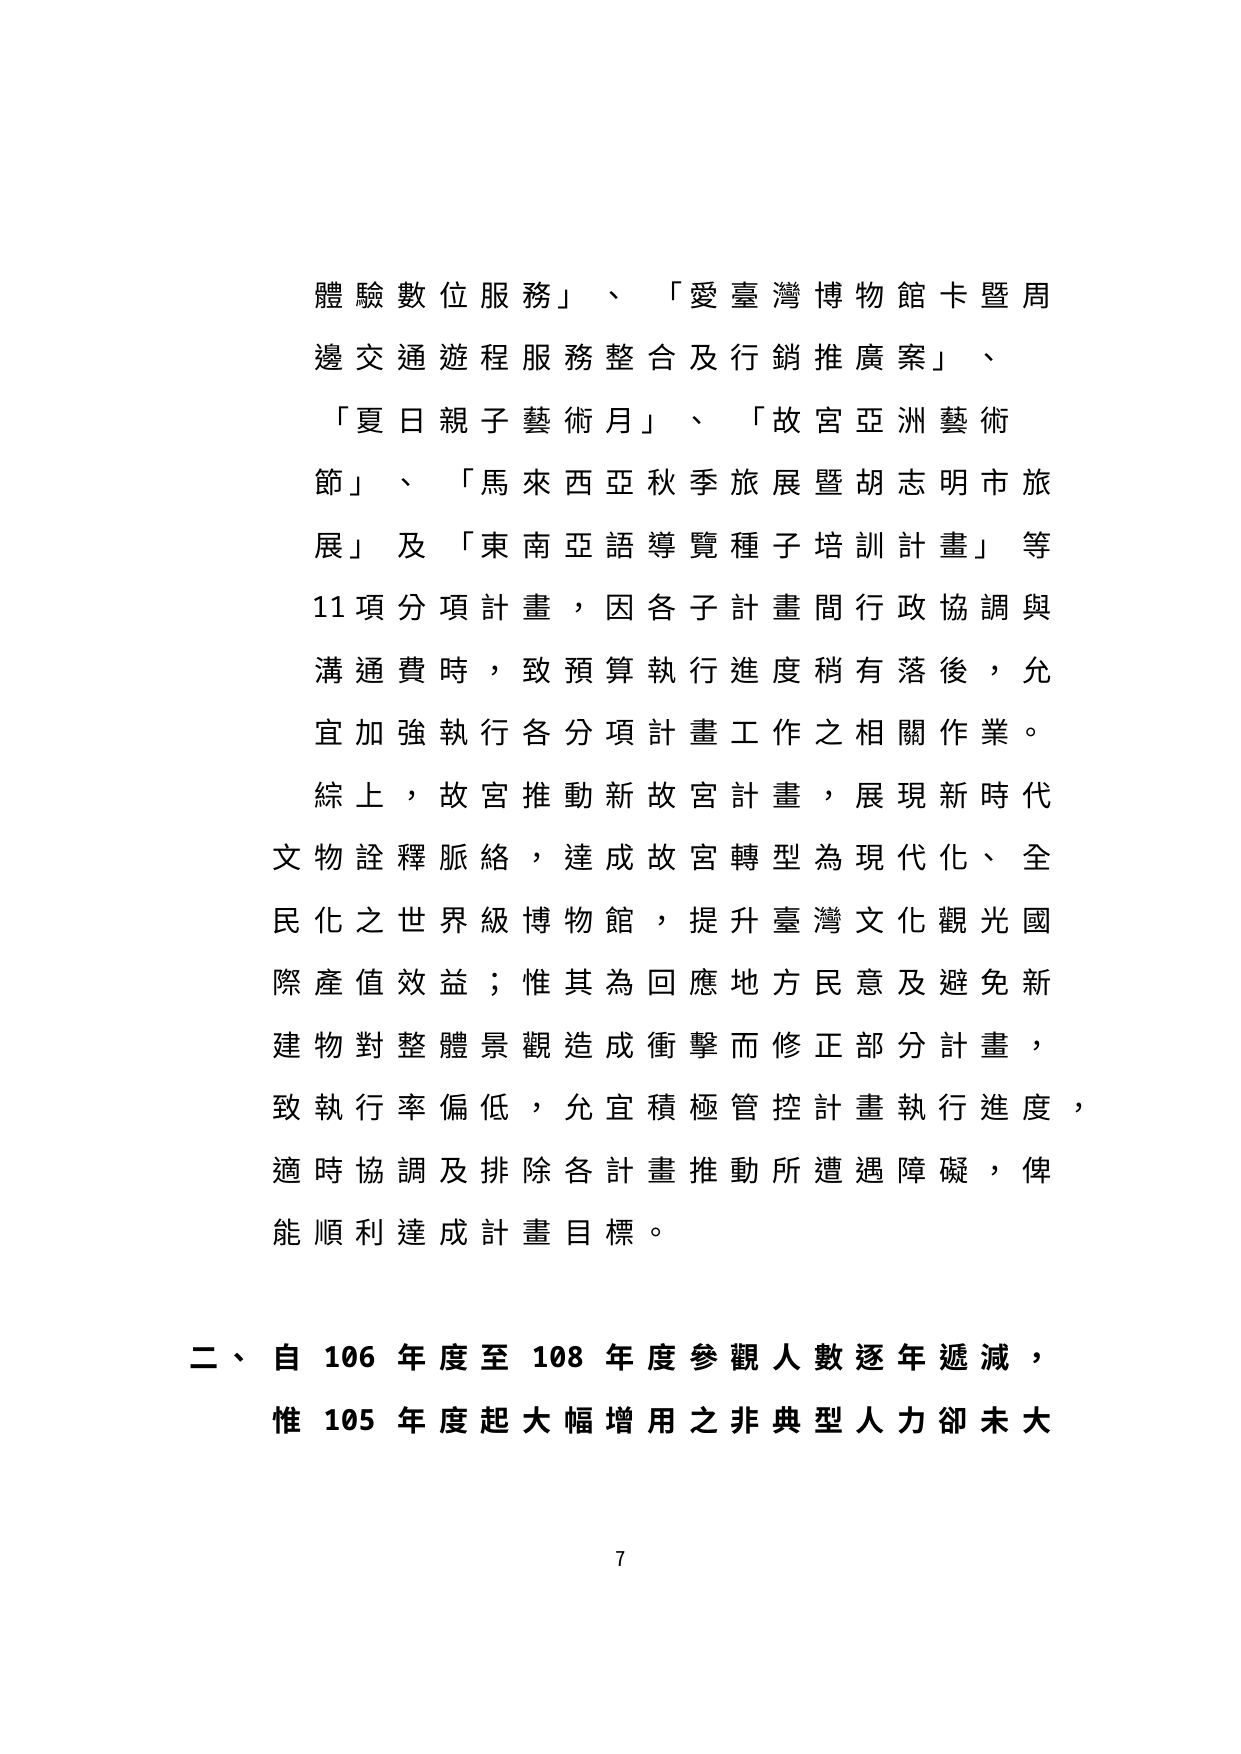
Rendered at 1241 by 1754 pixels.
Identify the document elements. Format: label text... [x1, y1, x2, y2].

text 二、自106年度至108年度參觀人數逐年遞減，惟105年度起大幅增用之非典型人力卻未大 [183, 1314, 1058, 1439]
text 綜上，故宮推動新故宮計畫，展現新時代文物詮釋脈絡，達成故宮轉型為現代化、全民化之世界級博物館，提升臺灣文化觀光國際產值效益；惟其為回應地方民意及避免新建物對整體景觀造成衝擊而修正部分計畫，致執行率偏低，允宜積極管控計畫執行進度，適時協調及排除各計畫推動所遭遇障礙，俾能順利達成計畫目標。 [242, 752, 1058, 1252]
text 體驗數位服務」、「愛臺灣博物館卡暨周邊交通遊程服務整合及行銷推廣案」、「夏日親子藝術月」、「故宮亞洲藝術節」、「馬來西亞秋季旅展暨胡志明市旅展」及「東南亞語導覽種子培訓計畫」等11項分項計畫，因各子計畫間行政協調與溝通費時，致預算執行進度稍有落後，允宜加強執行各分項計畫工作之相關作業。 [301, 252, 1058, 752]
